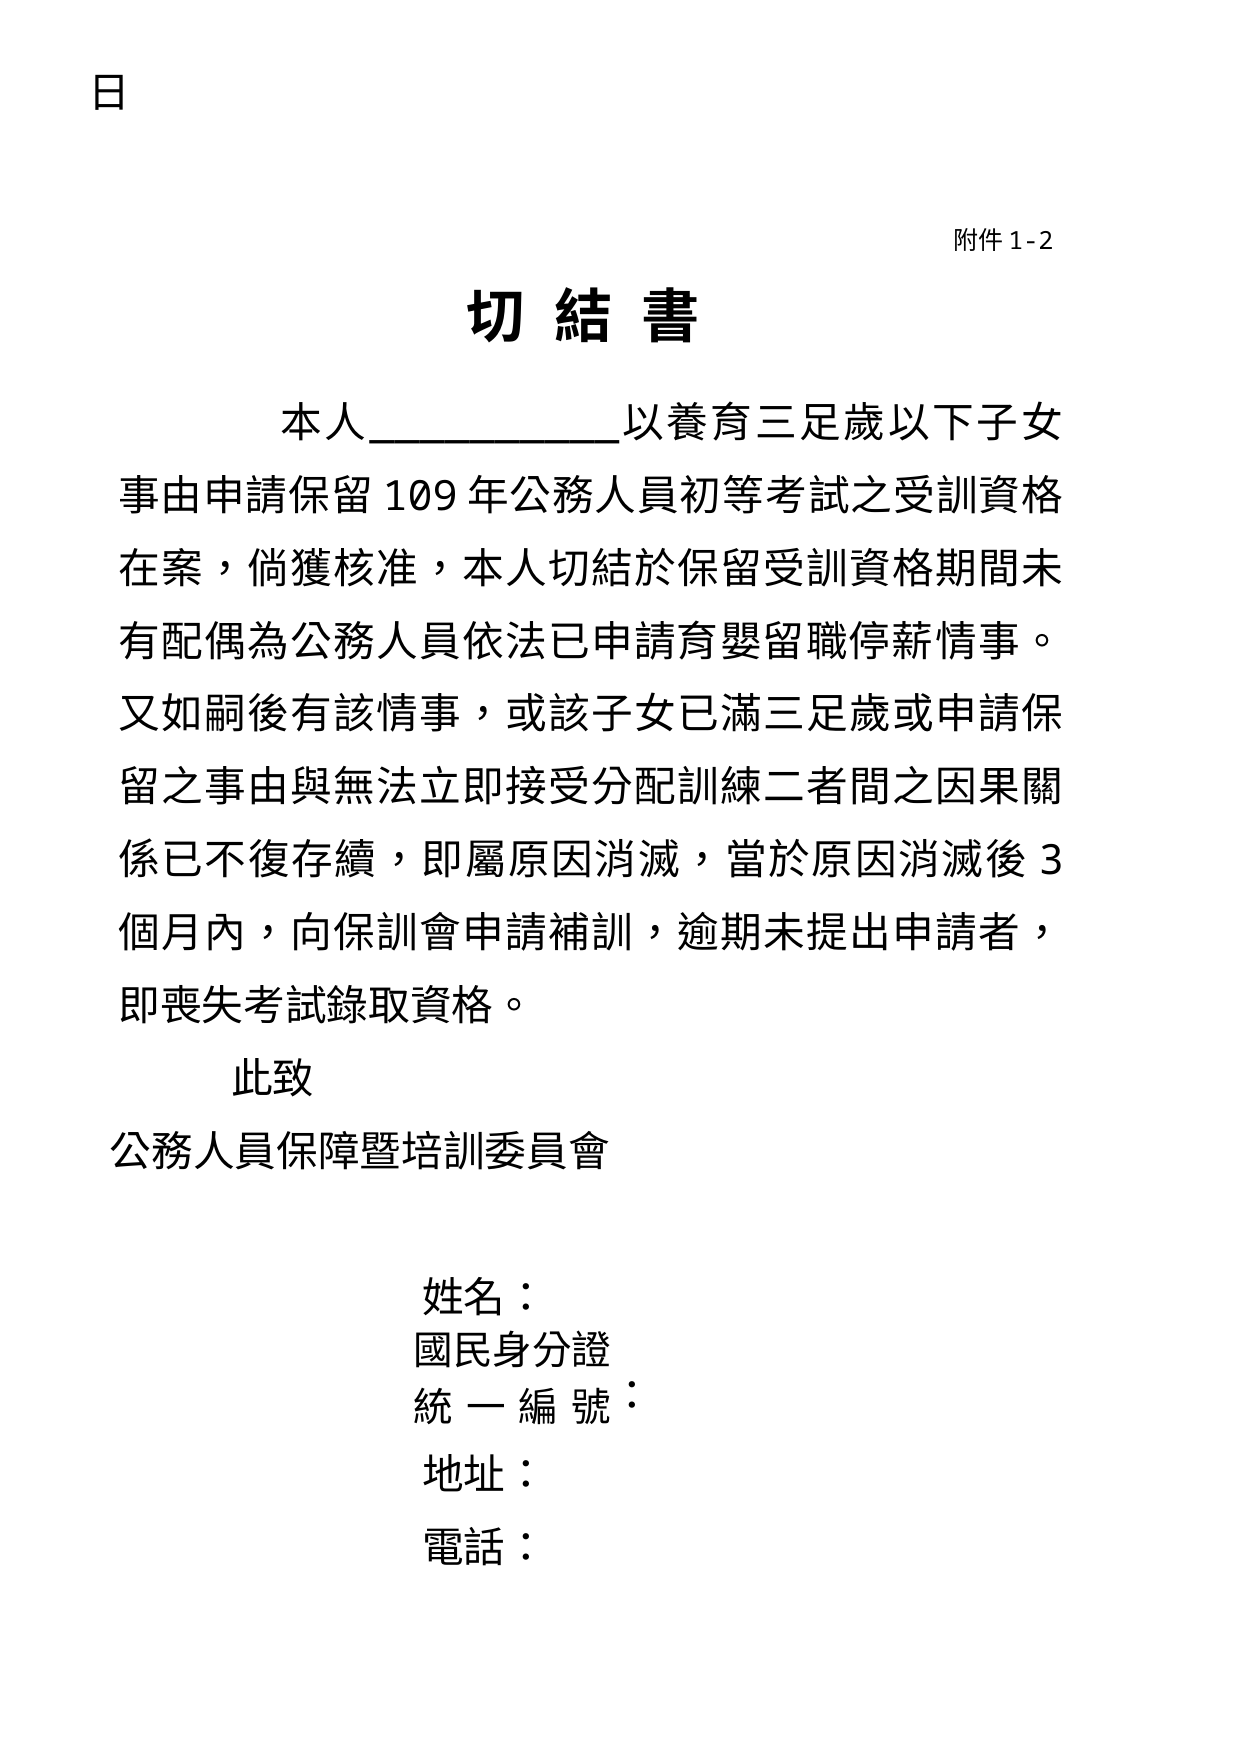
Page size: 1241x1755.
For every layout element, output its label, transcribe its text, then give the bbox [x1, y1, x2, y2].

text 此致 [148, 1035, 1078, 1108]
text 日 [89, 59, 1078, 119]
text 附件1-2 [89, 219, 1053, 257]
text 本人__________以養育三足歲以下子女事由申請保留109年公務人員初等考試之受訓資格在案，倘獲核准，本人切結於保留受訓資格期間未有配偶為公務人員依法已申請育嬰留職停薪情事。又如嗣後有該情事，或該子女已滿三足歲或申請保留之事由與無法立即接受分配訓練二者間之因果關係已不復存續，即屬原因消滅，當於原因消滅後3個月內，向保訓會申請補訓，逾期未提出申請者，即喪失考試錄取資格。 [118, 379, 1063, 1035]
text 公務人員保障暨培訓委員會 [89, 1108, 1078, 1181]
text 切 結 書 [89, 269, 1078, 354]
text 姓名： [89, 1254, 1078, 1327]
text 電話： [89, 1504, 1078, 1577]
text 國民身分證統一編號： [89, 1327, 1078, 1431]
text 地址： [89, 1431, 1078, 1504]
